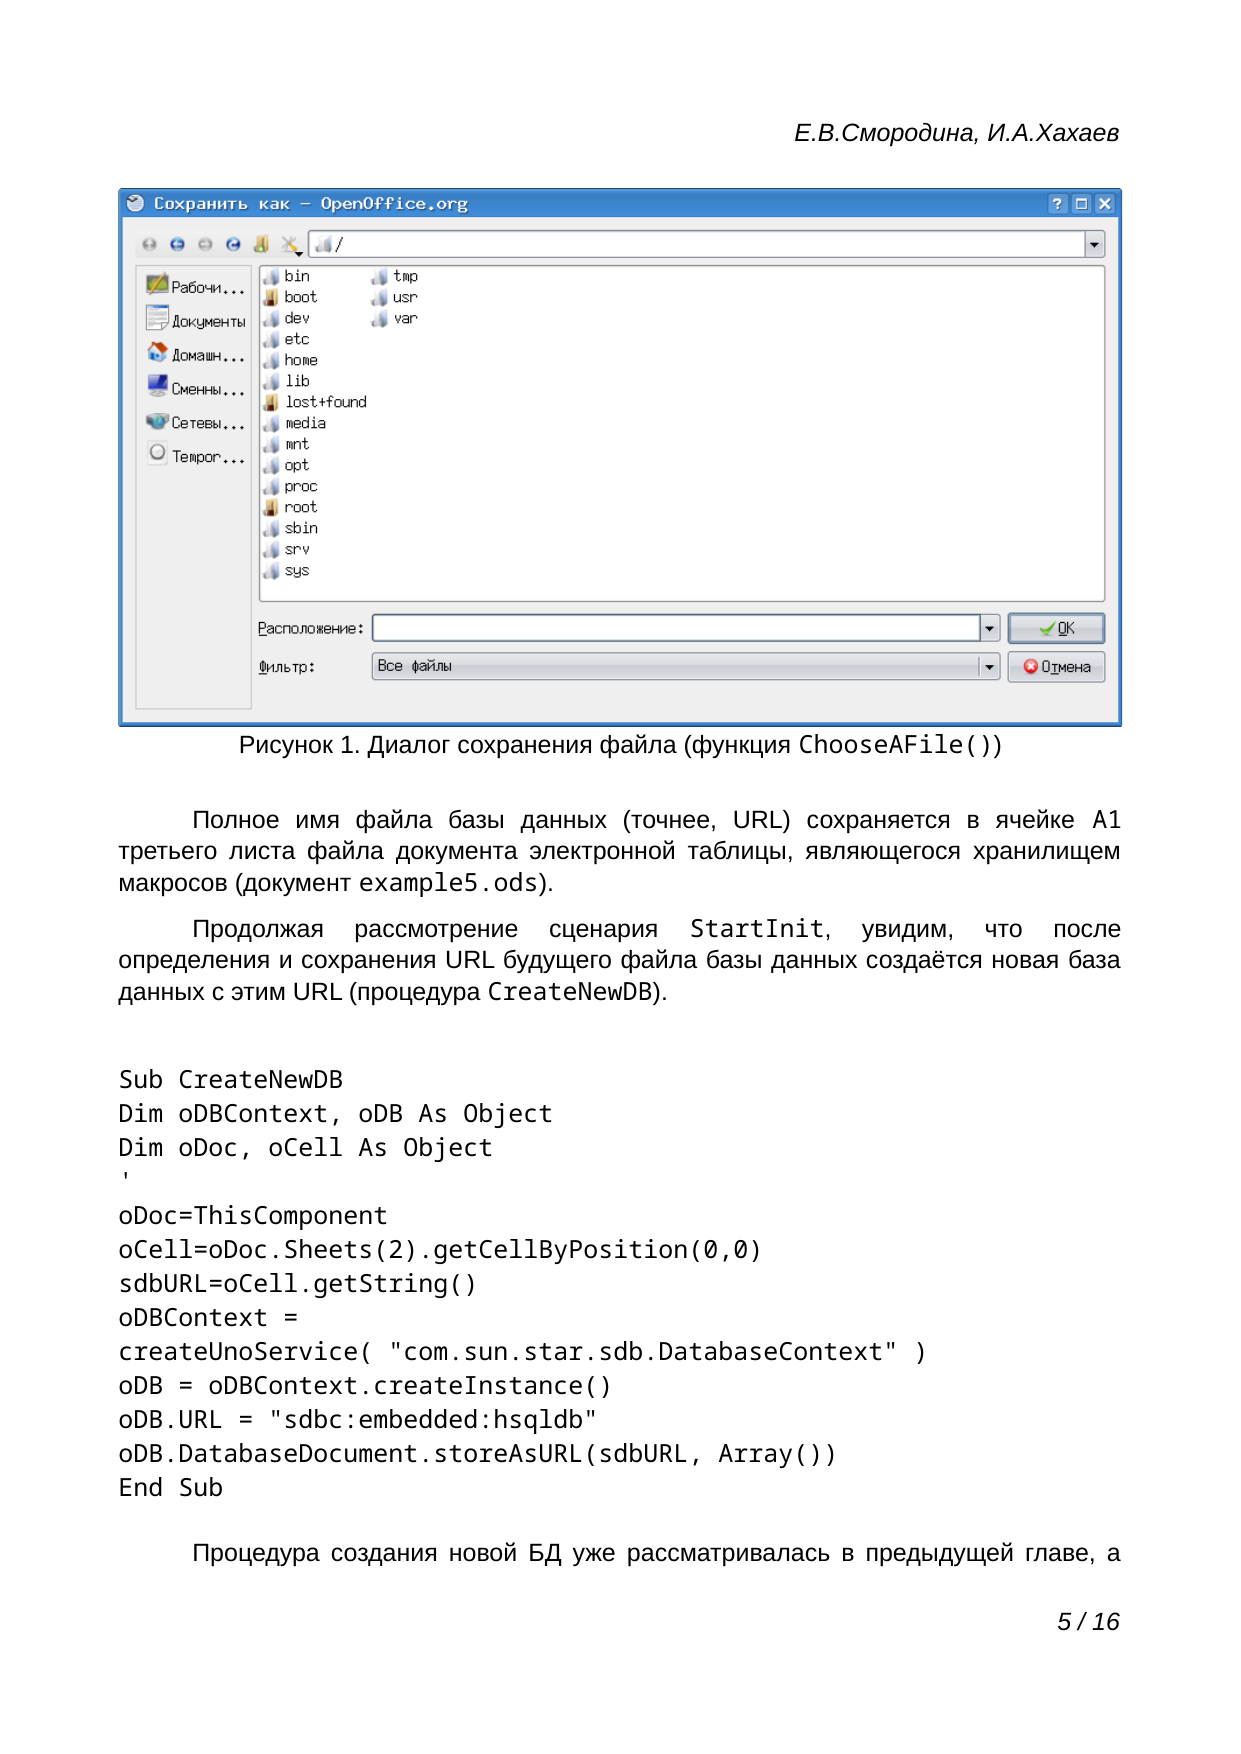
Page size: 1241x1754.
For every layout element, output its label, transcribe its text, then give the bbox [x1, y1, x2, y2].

picture [118, 188, 1123, 727]
list oDoc=ThisComponent [118, 1197, 1122, 1232]
list oDB.DatabaseDocument.storeAsURL(sdbURL, Array()) [118, 1436, 1122, 1470]
list Dim oDoc, oCell As Object [118, 1129, 1122, 1163]
list oDB.URL = "sdbc:embedded:hsqldb" [118, 1402, 1122, 1436]
text Полное имя файла базы данных (точнее, URL) сохраняется в ячейке A1 третьего листа файла документа электронной таблицы, являющегося хранилищем макросов (документ example5.ods). [118, 802, 1122, 898]
list sdbURL=oCell.getString() [118, 1266, 1122, 1300]
list oCell=oDoc.Sheets(2).getCellByPosition(0,0) [118, 1232, 1122, 1266]
list End Sub [118, 1470, 1122, 1504]
list Sub CreateNewDB [118, 1061, 1122, 1095]
list oDBContext = createUnoService( "com.sun.star.sdb.DatabaseContext" ) [118, 1300, 1122, 1368]
list ' [118, 1163, 1122, 1197]
list Dim oDBContext, oDB As Object [118, 1095, 1122, 1129]
text Продолжая рассмотрение сценария StartInit, увидим, что после определения и сохранения URL будущего файла базы данных создаётся новая база данных с этим URL (процедура CreateNewDB). [118, 911, 1122, 1008]
list oDB = oDBContext.createInstance() [118, 1368, 1122, 1402]
text Рисунок 1. Диалог сохранения файла (функция ChooseAFile()) [118, 727, 1122, 760]
text Процедура создания новой БД уже рассматривалась в предыдущей главе, а [118, 1538, 1122, 1567]
